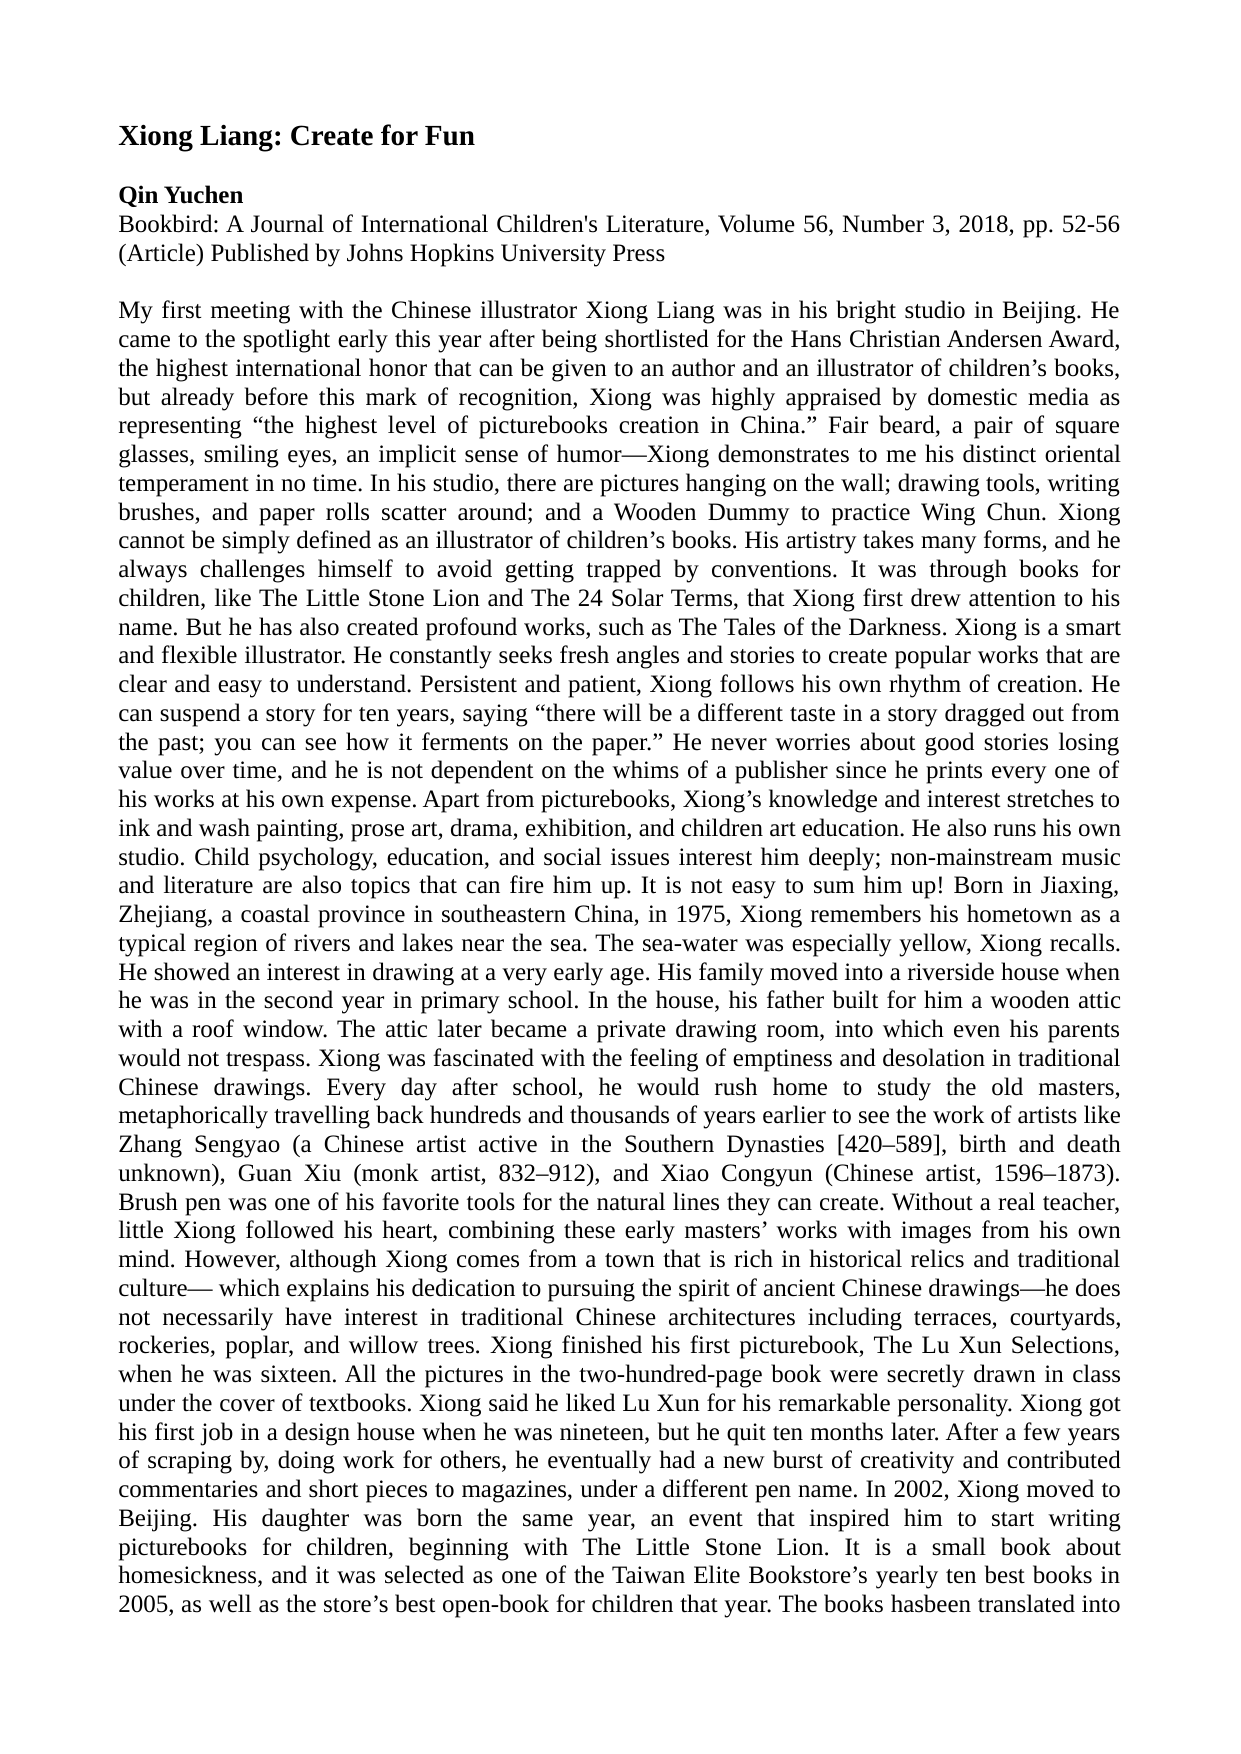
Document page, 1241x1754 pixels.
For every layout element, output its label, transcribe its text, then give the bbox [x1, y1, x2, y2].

text My first meeting with the Chinese illustrator Xiong Liang was in his bright studio in Beijing. He came to the spotlight early this year after being shortlisted for the Hans Christian Andersen Award, the highest international honor that can be given to an author and an illustrator of children’s books, but already before this mark of recognition, Xiong was highly appraised by domestic media as representing “the highest level of picturebooks creation in China.” Fair beard, a pair of square glasses, smiling eyes, an implicit sense of humor—Xiong demonstrates to me his distinct oriental temperament in no time. In his studio, there are pictures hanging on the wall; drawing tools, writing brushes, and paper rolls scatter around; and a Wooden Dummy to practice Wing Chun. Xiong cannot be simply defined as an illustrator of children’s books. His artistry takes many forms, and he always challenges himself to avoid getting trapped by conventions. It was through books for children, like The Little Stone Lion and The 24 Solar Terms, that Xiong first drew attention to his name. But he has also created profound works, such as The Tales of the Darkness. Xiong is a smart and flexible illustrator. He constantly seeks fresh angles and stories to create popular works that are clear and easy to understand. Persistent and patient, Xiong follows his own rhythm of creation. He can suspend a story for ten years, saying “there will be a different taste in a story dragged out from the past; you can see how it ferments on the paper.” He never worries about good stories losing value over time, and he is not dependent on the whims of a publisher since he prints every one of his works at his own expense. Apart from picturebooks, Xiong’s knowledge and interest stretches to ink and wash painting, prose art, drama, exhibition, and children art education. He also runs his own studio. Child psychology, education, and social issues interest him deeply; non-mainstream music and literature are also topics that can fire him up. It is not easy to sum him up! Born in Jiaxing, Zhejiang, a coastal province in southeastern China, in 1975, Xiong remembers his hometown as a typical region of rivers and lakes near the sea. The sea-water was especially yellow, Xiong recalls. He showed an interest in drawing at a very early age. His family moved into a riverside house when he was in the second year in primary school. In the house, his father built for him a wooden attic with a roof window. The attic later became a private drawing room, into which even his parents would not trespass. Xiong was fascinated with the feeling of emptiness and desolation in traditional Chinese drawings. Every day after school, he would rush home to study the old masters, metaphorically travelling back hundreds and thousands of years earlier to see the work of artists like Zhang Sengyao (a Chinese artist active in the Southern Dynasties [420–589], birth and death unknown), Guan Xiu (monk artist, 832–912), and Xiao Congyun (Chinese artist, 1596–1873). Brush pen was one of his favorite tools for the natural lines they can create. Without a real teacher, little Xiong followed his heart, combining these early masters’ works with images from his own mind. However, although Xiong comes from a town that is rich in historical relics and traditional culture— which explains his dedication to pursuing the spirit of ancient Chinese drawings—he does not necessarily have interest in traditional Chinese architectures including terraces, courtyards, rockeries, poplar, and willow trees. Xiong finished his first picturebook, The Lu Xun Selections, when he was sixteen. All the pictures in the two-hundred-page book were secretly drawn in class under the cover of textbooks. Xiong said he liked Lu Xun for his remarkable personality. Xiong got his first job in a design house when he was nineteen, but he quit ten months later. After a few years of scraping by, doing work for others, he eventually had a new burst of creativity and contributed commentaries and short pieces to magazines, under a different pen name. In 2002, Xiong moved to Beijing. His daughter was born the same year, an event that inspired him to start writing picturebooks for children, beginning with The Little Stone Lion. It is a small book about homesickness, and it was selected as one of the Taiwan Elite Bookstore’s yearly ten best books in 2005, as well as the store’s best open-book for children that year. The books hasbeen translated into [118, 295, 1122, 1618]
text Xiong Liang: Create for Fun [118, 118, 1122, 152]
text Bookbird: A Journal of International Children's Literature, Volume 56, Number 3, 2018, pp. 52-56 (Article) Published by Johns Hopkins University Press [118, 209, 1122, 267]
text Qin Yuchen [118, 180, 1122, 209]
